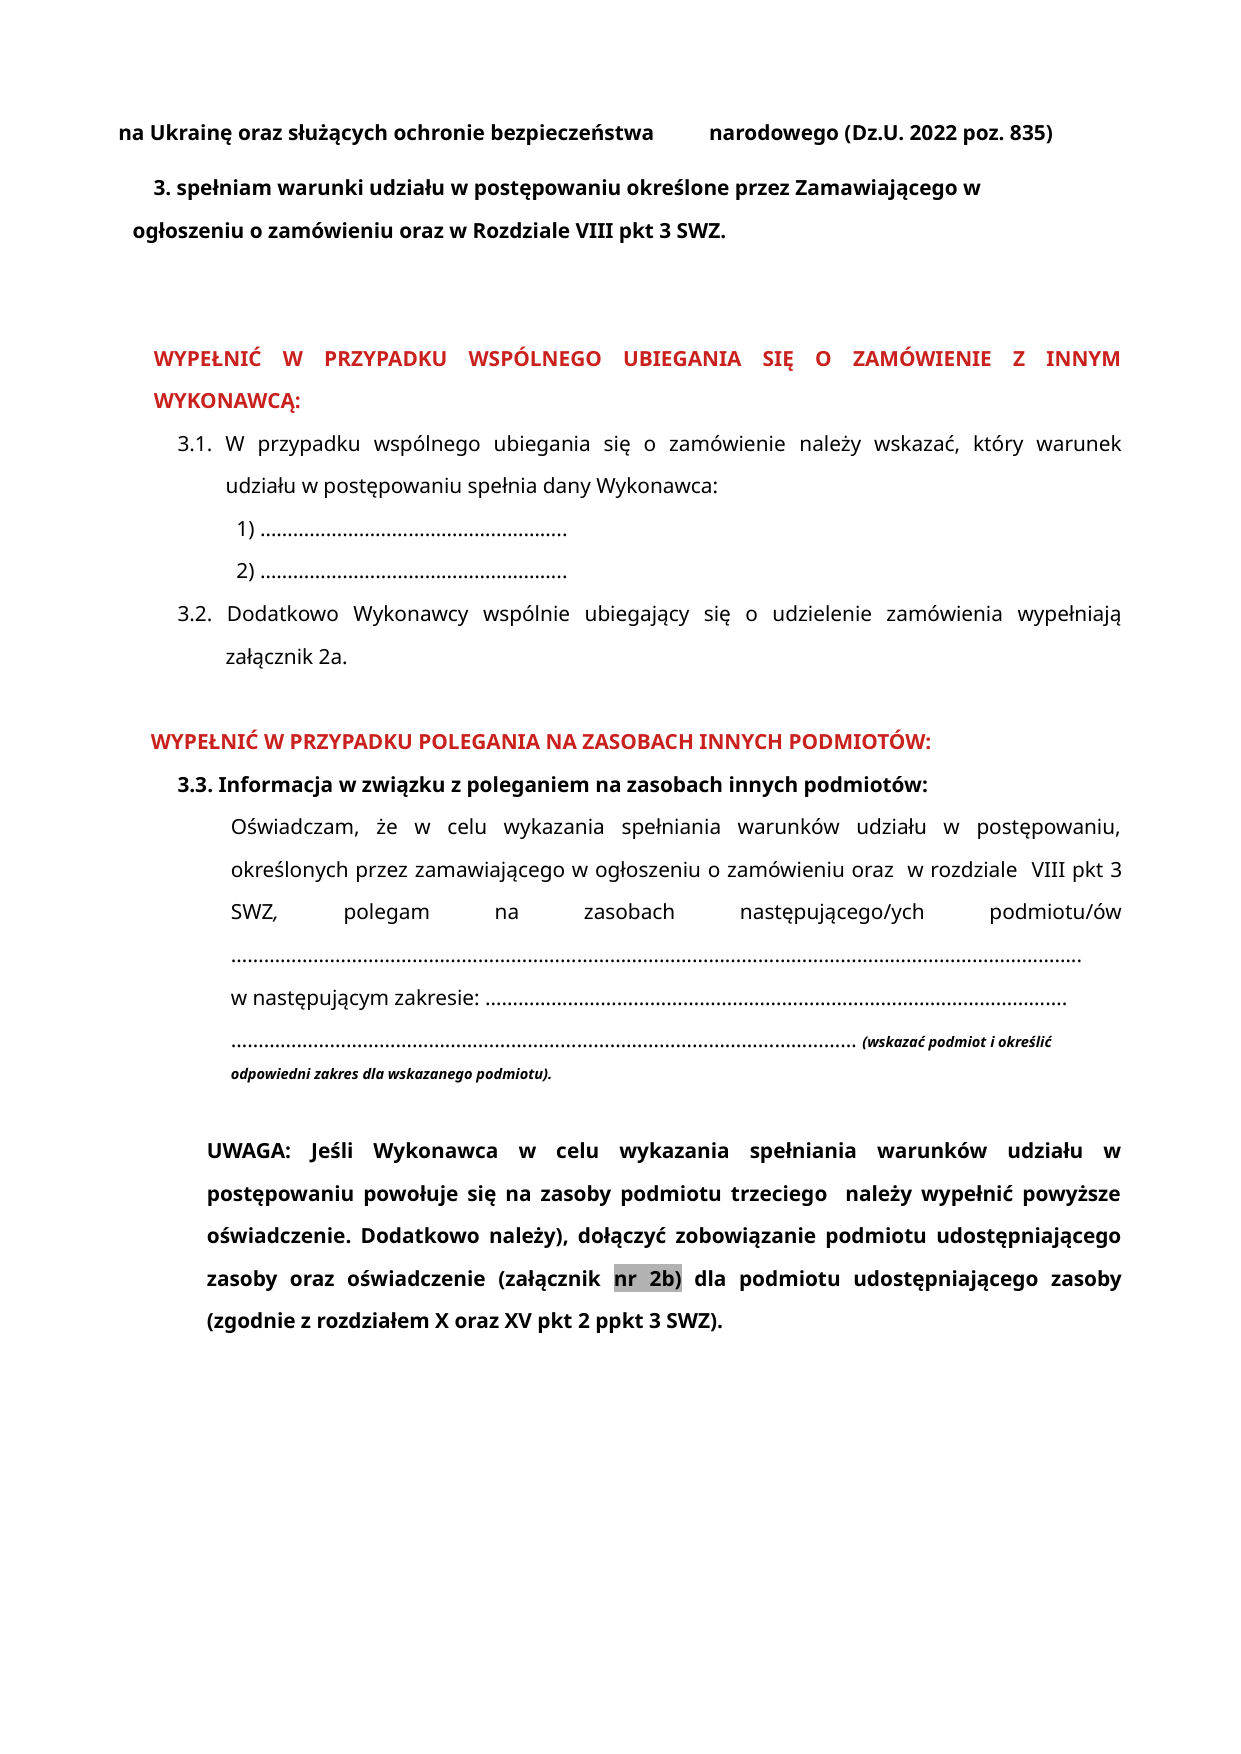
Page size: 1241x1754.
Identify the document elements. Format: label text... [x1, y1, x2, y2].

text WYPEŁNIĆ W PRZYPADKU POLEGANIA NA ZASOBACH INNYCH PODMIOTÓW: [118, 727, 1122, 756]
list 3.2. Dodatkowo Wykonawcy wspólnie ubiegający się o udzielenie zamówienia wypełniają załącznik 2a. [177, 599, 1122, 670]
list 3.3. Informacja w związku z poleganiem na zasobach innych podmiotów: [177, 770, 1122, 798]
list 2) ……………………………………………….. [201, 557, 1122, 585]
list WYPEŁNIĆ W PRZYPADKU WSPÓLNEGO UBIEGANIA SIĘ O ZAMÓWIENIE Z INNYM WYKONAWCĄ: [29, 344, 1122, 415]
list na Ukrainę oraz służących ochronie bezpieczeństwa narodowego (Dz.U. 2022 poz. 835) [83, 118, 1122, 147]
list 3. spełniam warunki udziału w postępowaniu określone przez Zamawiającego w ogłoszeniu o zamówieniu oraz w Rozdziale VIII pkt 3 SWZ. [118, 173, 1122, 244]
list w następującym zakresie: ……………………………………………………………………………………………. …………………………………………………………………………………………………… (wskazać podmiot i określić odpowiedni zakres dla wskazanego podmiotu). [193, 983, 1122, 1083]
list Oświadczam, że w celu wykazania spełniania warunków udziału w postępowaniu, określonych przez zamawiającego w ogłoszeniu o zamówieniu oraz w rozdziale VIII pkt 3 SWZ, polegam na zasobach następującego/ych podmiotu/ów ……………………………………………………………………………………………………………………………………….. [193, 812, 1122, 968]
list UWAGA: Jeśli Wykonawca w celu wykazania spełniania warunków udziału w postępowaniu powołuje się na zasoby podmiotu trzeciego należy wypełnić powyższe oświadczenie. Dodatkowo należy), dołączyć zobowiązanie podmiotu udostępniającego zasoby oraz oświadczenie (załącznik nr 2b) dla podmiotu udostępniającego zasoby (zgodnie z rozdziałem X oraz XV pkt 2 ppkt 3 SWZ). [207, 1136, 1122, 1335]
list 1) ……………………………………………….. [201, 514, 1122, 542]
list 3.1. W przypadku wspólnego ubiegania się o zamówienie należy wskazać, który warunek udziału w postępowaniu spełnia dany Wykonawca: [177, 429, 1122, 500]
